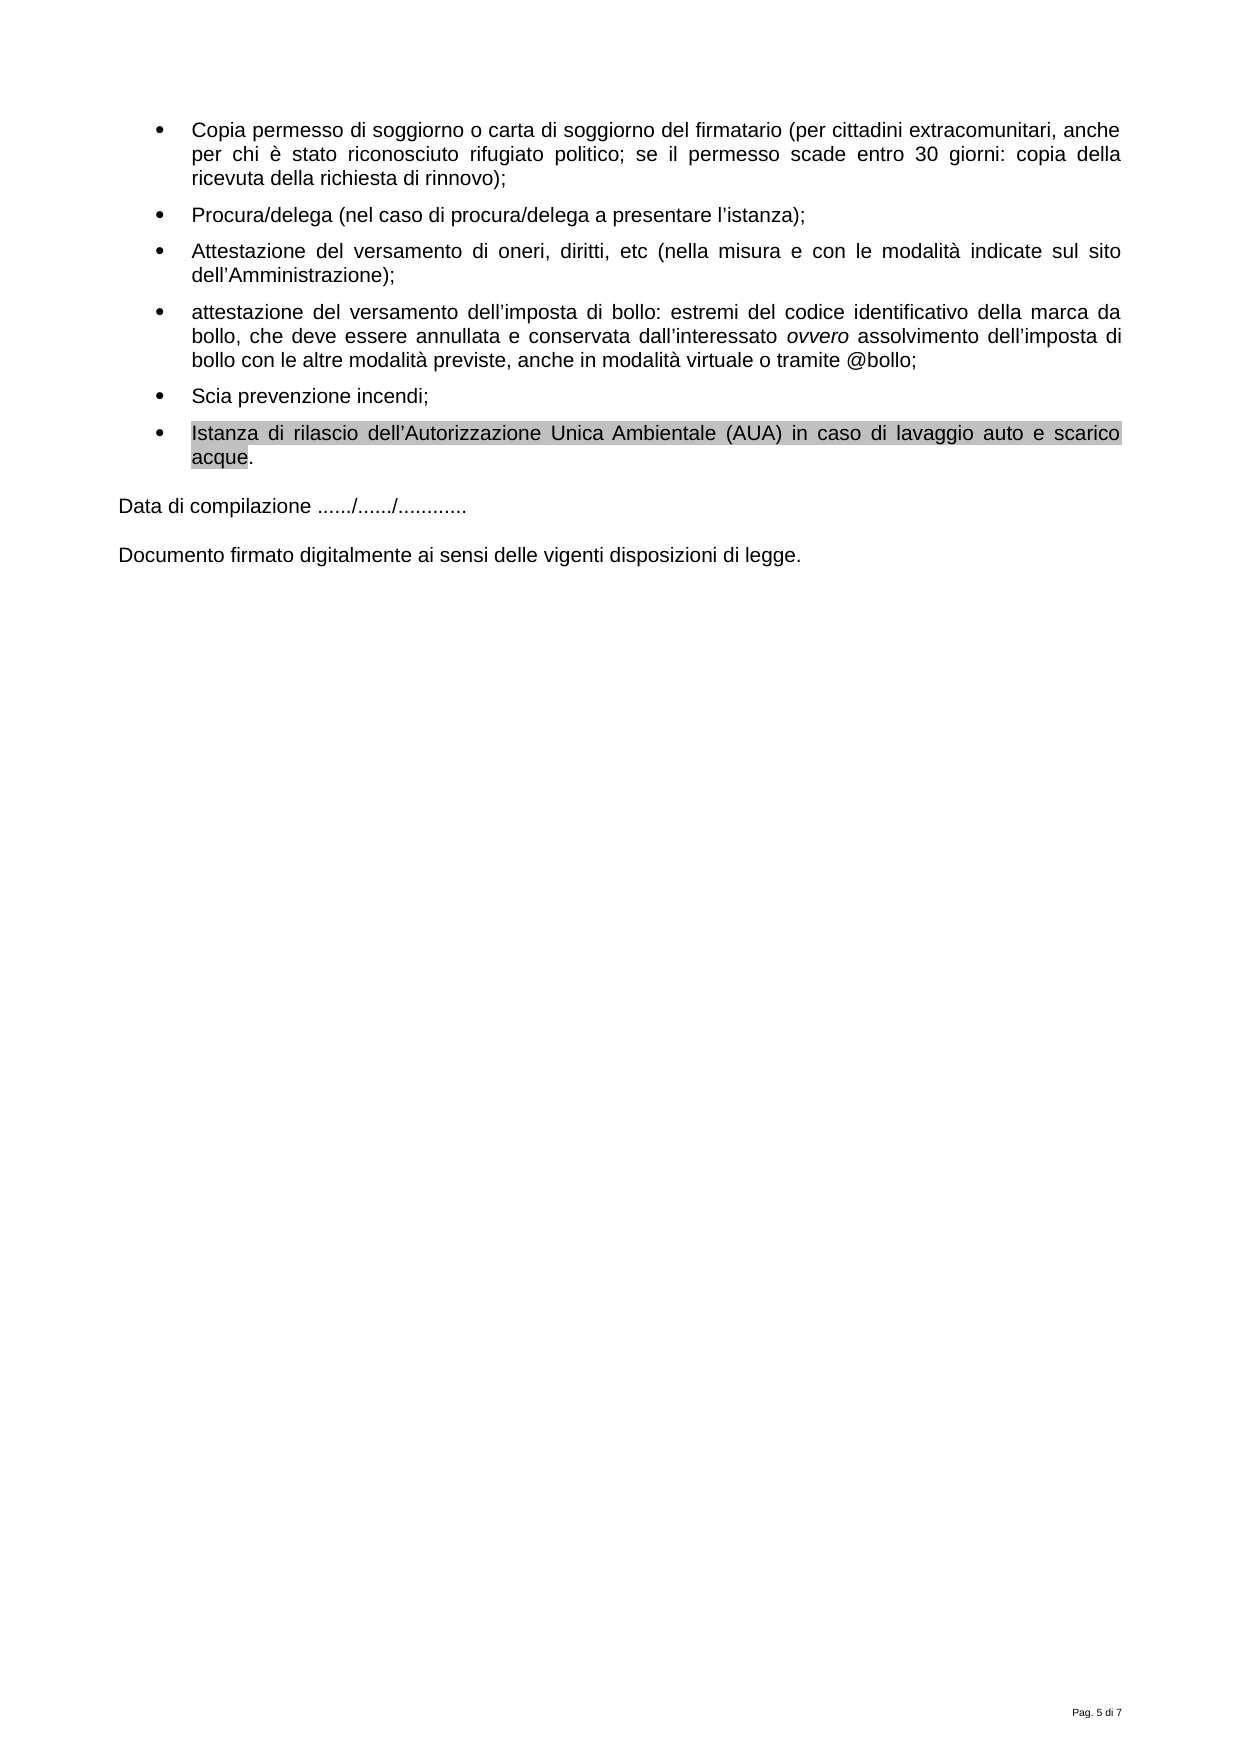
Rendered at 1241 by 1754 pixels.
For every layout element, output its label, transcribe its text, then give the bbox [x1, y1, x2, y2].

list Attestazione del versamento di oneri, diritti, etc (nella misura e con le modalità indicate sul sito dell’Amministrazione); [156, 239, 1122, 287]
list attestazione del versamento dell’imposta di bollo: estremi del codice identificativo della marca da bollo, che deve essere annullata e conservata dall’interessato ovvero assolvimento dell’imposta di bollo con le altre modalità previste, anche in modalità virtuale o tramite @bollo; [156, 300, 1122, 372]
list Copia permesso di soggiorno o carta di soggiorno del firmatario (per cittadini extracomunitari, anche per chi è stato riconosciuto rifugiato politico; se il permesso scade entro 30 giorni: copia della ricevuta della richiesta di rinnovo); [156, 118, 1122, 190]
list Scia prevenzione incendi; [156, 384, 1122, 408]
text Documento firmato digitalmente ai sensi delle vigenti disposizioni di legge. [118, 543, 1122, 567]
list Procura/delega (nel caso di procura/delega a presentare l’istanza); [156, 203, 1122, 227]
text Data di compilazione ....../....../............ [118, 494, 1122, 518]
list Istanza di rilascio dell’Autorizzazione Unica Ambientale (AUA) in caso di lavaggio auto e scarico acque. [156, 421, 1122, 469]
